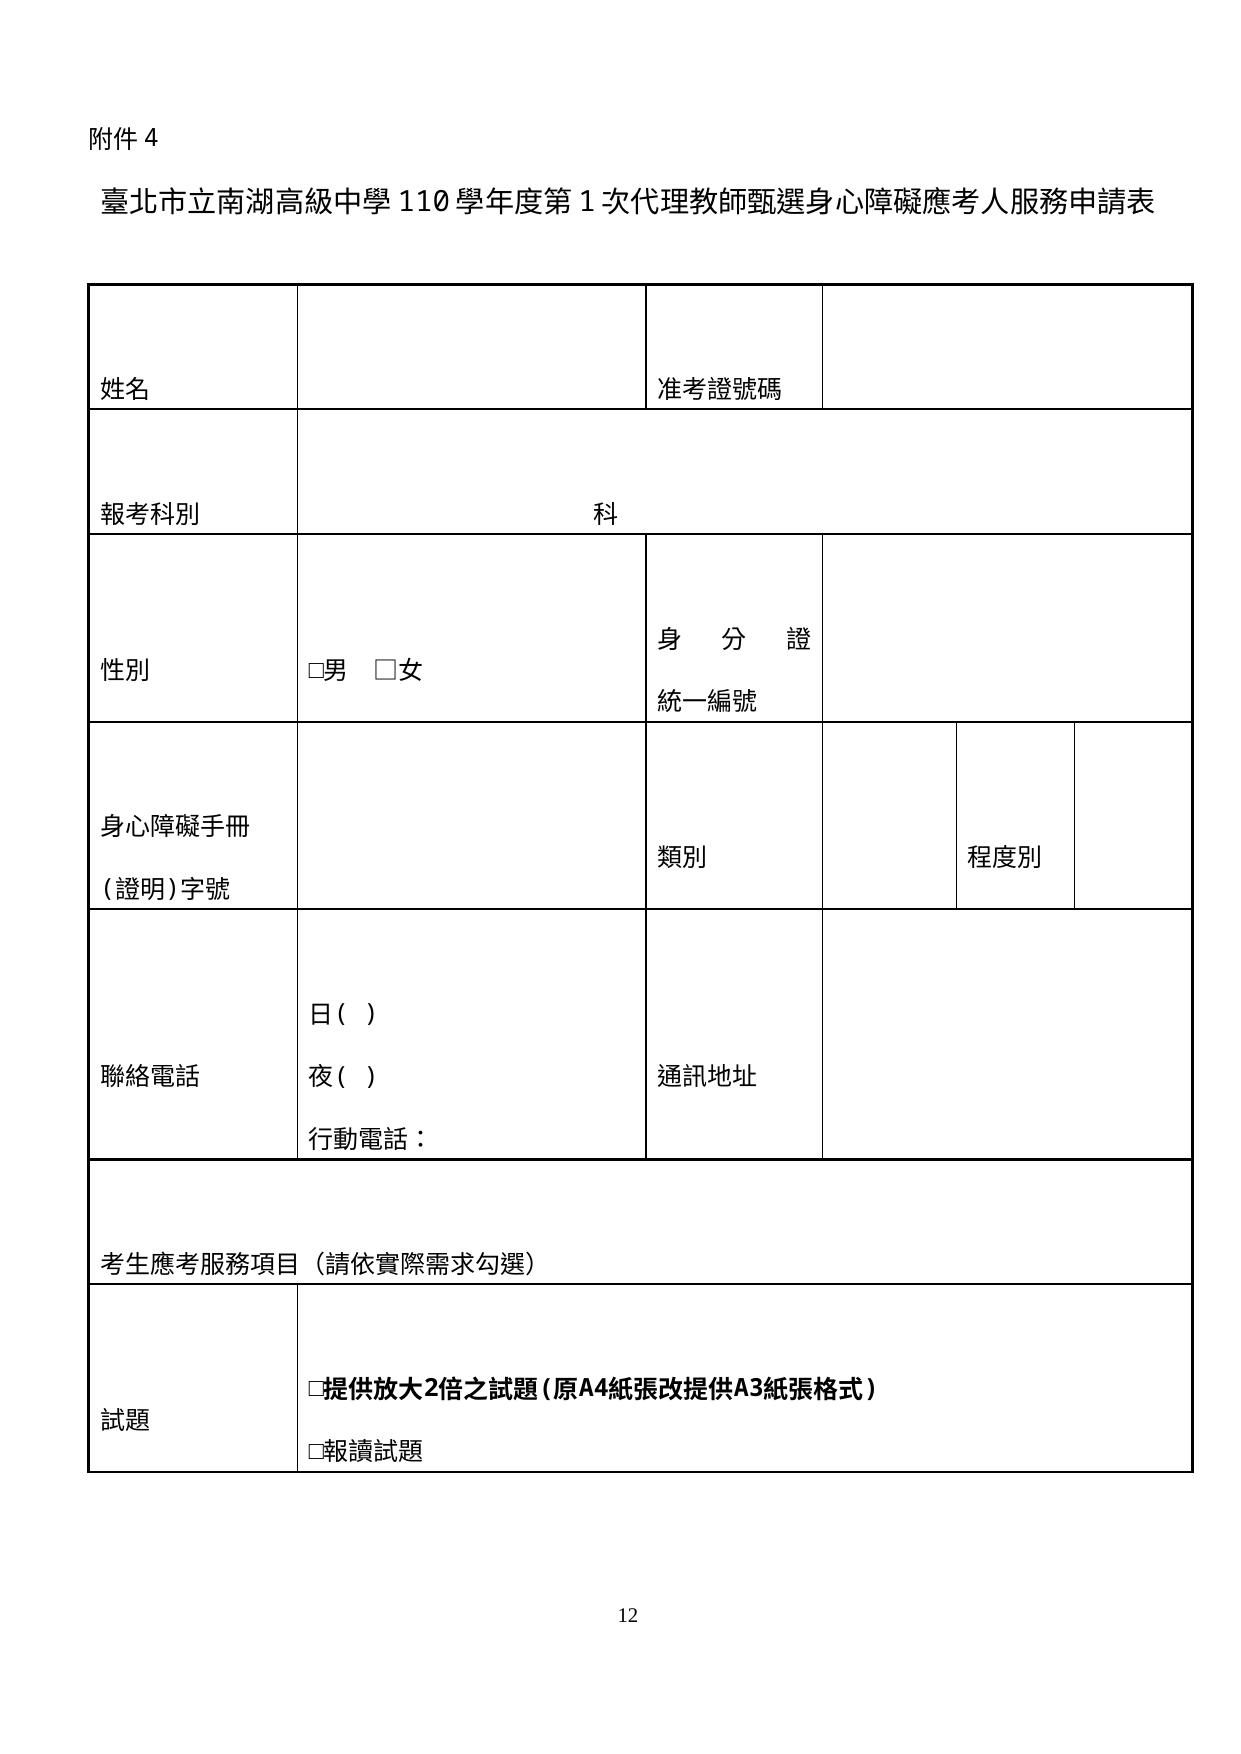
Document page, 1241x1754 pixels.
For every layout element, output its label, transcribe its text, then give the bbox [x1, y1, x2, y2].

table_header [823, 286, 1191, 408]
table_header 姓名 [90, 286, 297, 408]
table_cell [298, 723, 645, 908]
text 臺北市立南湖高級中學110學年度第1次代理教師甄選身心障礙應考人服務申請表 [89, 158, 1167, 221]
table_cell 類別 [647, 723, 822, 908]
text 附件4 [89, 96, 1167, 158]
table_cell [823, 723, 956, 908]
table_cell 身分證 統一編號 [647, 535, 822, 721]
table_cell 性別 [90, 535, 297, 721]
table_cell 科 [298, 410, 1191, 533]
table_cell [823, 910, 1191, 1158]
table_cell 試題 [90, 1285, 297, 1471]
table_cell [823, 535, 1191, 721]
table_header [298, 286, 645, 408]
table_cell 考生應考服務項目（請依實際需求勾選） [90, 1161, 1191, 1283]
table_header 准考證號碼 [647, 286, 822, 408]
table_cell 報考科別 [90, 410, 297, 533]
table_cell □男 □女 [298, 535, 645, 721]
table_cell □提供放大2倍之試題(原A4紙張改提供A3紙張格式) □報讀試題 [298, 1285, 1191, 1471]
table_cell 日( ) 夜( ) 行動電話： [298, 910, 645, 1158]
table_cell 身心障礙手冊(證明)字號 [90, 723, 297, 908]
table_cell 通訊地址 [647, 910, 822, 1158]
table_cell [1075, 723, 1191, 908]
table_cell 聯絡電話 [90, 910, 297, 1158]
table_cell 程度別 [957, 723, 1074, 908]
